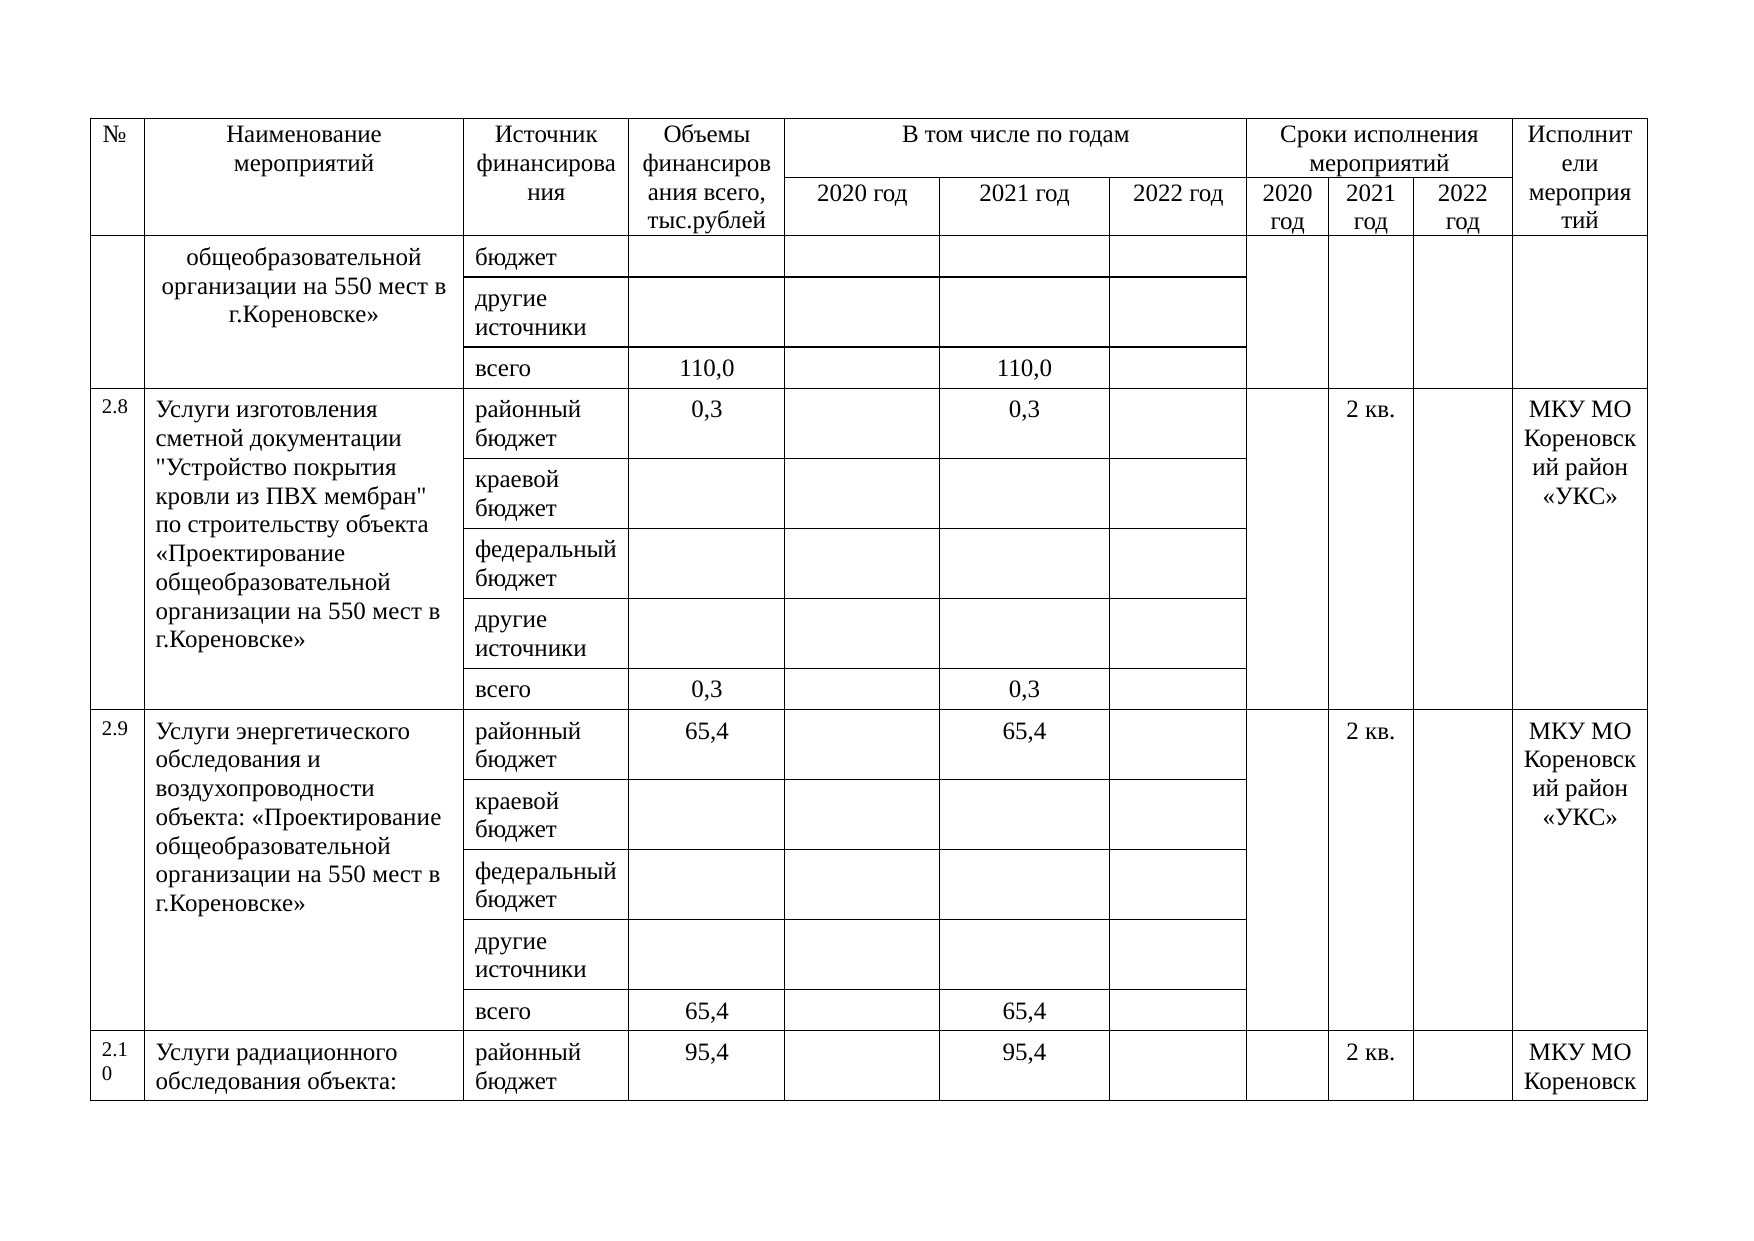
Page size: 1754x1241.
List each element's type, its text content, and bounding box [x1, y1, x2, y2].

table_cell [629, 599, 784, 668]
table_cell 2022 год [1110, 178, 1246, 235]
table_cell Услуги радиационного обследования объекта: [145, 1031, 463, 1100]
table_cell [940, 780, 1109, 849]
table_cell другие источники [464, 920, 628, 989]
table_cell другие источники [464, 278, 628, 346]
table_header Объемы финансирования всего, тыс.рублей [629, 119, 784, 235]
table_cell общеобразовательной организации на 550 мест в г.Кореновске» [145, 236, 463, 388]
table_header Сроки исполнения мероприятий [1247, 119, 1512, 177]
table_cell 2.8 [91, 389, 144, 709]
table_cell 95,4 [940, 1031, 1109, 1100]
table_cell [785, 599, 939, 668]
table_cell [1414, 389, 1512, 709]
table_cell [629, 920, 784, 989]
table_cell МКУ МО Кореновский район «УКС» [1513, 389, 1647, 709]
table_cell [785, 669, 939, 709]
table_cell [1247, 1031, 1328, 1100]
table_cell [940, 599, 1109, 668]
table_cell 65,4 [629, 990, 784, 1030]
table_cell 0,3 [940, 389, 1109, 458]
table_cell МКУ МО Кореновский район «УКС» [1513, 710, 1647, 1030]
table_cell 110,0 [629, 348, 784, 388]
table_cell [1110, 278, 1246, 346]
table_cell краевой бюджет [464, 459, 628, 528]
table_cell [629, 529, 784, 598]
table_cell [785, 1031, 939, 1100]
table_header № [91, 119, 144, 235]
table_cell [1247, 389, 1328, 709]
table_cell 2 кв. [1329, 389, 1413, 709]
table_cell [1110, 389, 1246, 458]
table_cell федеральный бюджет [464, 850, 628, 919]
table_cell [1247, 236, 1328, 388]
table_cell 65,4 [940, 710, 1109, 779]
table_cell [1110, 599, 1246, 668]
table_cell [940, 278, 1109, 346]
table_cell 2020 год [1247, 178, 1328, 235]
table_cell [785, 529, 939, 598]
table_cell [940, 920, 1109, 989]
table_cell [785, 236, 939, 276]
table_cell [629, 850, 784, 919]
table_cell [1110, 990, 1246, 1030]
table_cell [1110, 850, 1246, 919]
table_cell 0,3 [940, 669, 1109, 709]
table_cell всего [464, 348, 628, 388]
table_cell [629, 278, 784, 346]
table_cell 0,3 [629, 389, 784, 458]
table_cell [1414, 710, 1512, 1030]
table_cell районный бюджет [464, 389, 628, 458]
table_cell федеральный бюджет [464, 529, 628, 598]
table_cell [629, 236, 784, 276]
table_cell районный бюджет [464, 710, 628, 779]
table_cell [91, 236, 144, 388]
table_cell 0,3 [629, 669, 784, 709]
table_cell [1329, 236, 1413, 388]
table_cell [629, 780, 784, 849]
table_cell всего [464, 990, 628, 1030]
table_cell [785, 348, 939, 388]
table_header В том числе по годам [785, 119, 1246, 177]
table_cell [629, 459, 784, 528]
table_cell МКУ МО Кореновский район «УКС» [1513, 1031, 1647, 1100]
table_cell [1110, 1031, 1246, 1100]
table_cell [1110, 236, 1246, 276]
table_cell краевой бюджет [464, 780, 628, 849]
table_cell 110,0 [940, 348, 1109, 388]
table_cell [785, 780, 939, 849]
table_cell [785, 710, 939, 779]
table_header Исполнители мероприятий (муниципальный заказчик) [1513, 119, 1647, 235]
table_cell 65,4 [940, 990, 1109, 1030]
table_cell [1110, 710, 1246, 779]
table_cell [940, 850, 1109, 919]
table_cell [1247, 710, 1328, 1030]
table_cell [940, 459, 1109, 528]
table_cell 95,4 [629, 1031, 784, 1100]
table_cell [785, 278, 939, 346]
table_header Наименование мероприятий [145, 119, 463, 235]
table_cell 2020 год [785, 178, 939, 235]
table_cell 2 кв. [1329, 1031, 1413, 1100]
table_cell 2.10 [91, 1031, 144, 1100]
table_cell Услуги изготовления сметной документации "Устройство покрытия кровли из ПВХ мембран" по строительству объекта «Проектирование общеобразовательной организации на 550 мест в г.Кореновске» [145, 389, 463, 709]
table_header Источник финансирования [464, 119, 628, 235]
table_cell [940, 529, 1109, 598]
table_cell 2021 год [940, 178, 1109, 235]
table_cell [785, 990, 939, 1030]
table_cell [940, 236, 1109, 276]
table_cell 2 кв. [1329, 710, 1413, 1030]
table_cell бюджет [464, 236, 628, 276]
table_cell 65,4 [629, 710, 784, 779]
table_cell [785, 920, 939, 989]
table_cell [1414, 1031, 1512, 1100]
table_cell всего [464, 669, 628, 709]
table_cell [785, 389, 939, 458]
table_cell [1110, 920, 1246, 989]
table_cell 2021 год [1329, 178, 1413, 235]
table_cell [1110, 459, 1246, 528]
table_cell [1110, 780, 1246, 849]
table_cell [1414, 236, 1512, 388]
table_cell [1110, 529, 1246, 598]
table_cell [1110, 669, 1246, 709]
table_cell [1110, 348, 1246, 388]
table_cell [785, 459, 939, 528]
table_cell другие источники [464, 599, 628, 668]
table_cell МКУ МО Кореновский район «УКС» [1513, 236, 1647, 388]
table_cell Услуги энергетического обследования и воздухопроводности объекта: «Проектирование общеобразовательной организации на 550 мест в г.Кореновске» [145, 710, 463, 1030]
table_cell районный бюджет [464, 1031, 628, 1100]
table_cell 2022 год [1414, 178, 1512, 235]
table_cell 2.9 [91, 710, 144, 1030]
table_cell [785, 850, 939, 919]
